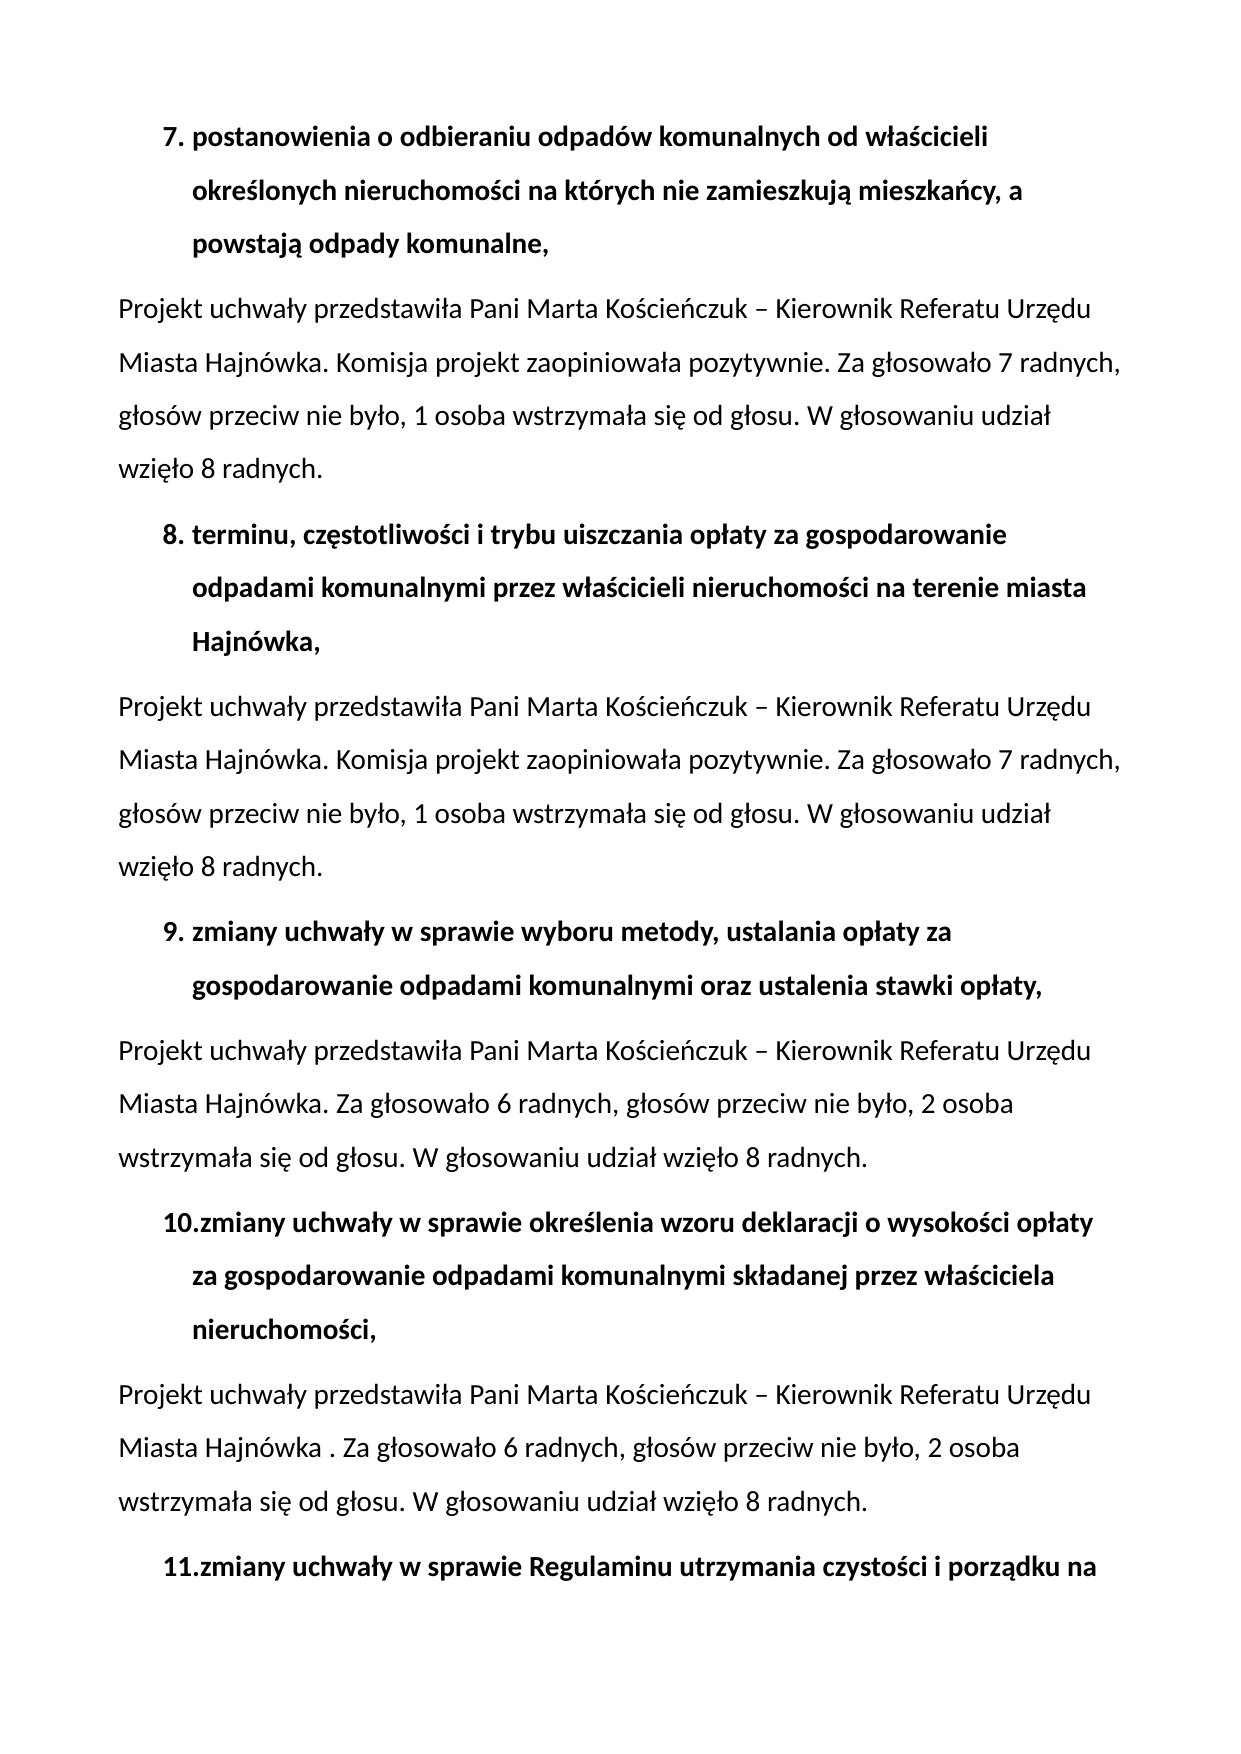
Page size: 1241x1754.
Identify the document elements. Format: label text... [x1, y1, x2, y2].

text Projekt uchwały przedstawiła Pani Marta Kościeńczuk – Kierownik Referatu Urzędu Miasta Hajnówka. Komisja projekt zaopiniowała pozytywnie. Za głosowało 7 radnych, głosów przeciw nie było, 1 osoba wstrzymała się od głosu. W głosowaniu udział wzięło 8 radnych. [118, 688, 1122, 884]
list zmiany uchwały w sprawie wyboru metody, ustalania opłaty za gospodarowanie odpadami komunalnymi oraz ustalenia stawki opłaty, [162, 913, 1122, 1002]
list postanowienia o odbieraniu odpadów komunalnych od właścicieli określonych nieruchomości na których nie zamieszkują mieszkańcy, a powstają odpady komunalne, [162, 118, 1122, 261]
list terminu, częstotliwości i trybu uiszczania opłaty za gospodarowanie odpadami komunalnymi przez właścicieli nieruchomości na terenie miasta Hajnówka, [162, 516, 1122, 658]
list zmiany uchwały w sprawie Regulaminu utrzymania czystości i porządku na [162, 1548, 1122, 1584]
text Projekt uchwały przedstawiła Pani Marta Kościeńczuk – Kierownik Referatu Urzędu Miasta Hajnówka. Za głosowało 6 radnych, głosów przeciw nie było, 2 osoba wstrzymała się od głosu. W głosowaniu udział wzięło 8 radnych. [118, 1032, 1122, 1174]
text Projekt uchwały przedstawiła Pani Marta Kościeńczuk – Kierownik Referatu Urzędu Miasta Hajnówka. Komisja projekt zaopiniowała pozytywnie. Za głosowało 7 radnych, głosów przeciw nie było, 1 osoba wstrzymała się od głosu. W głosowaniu udział wzięło 8 radnych. [118, 290, 1122, 486]
text Projekt uchwały przedstawiła Pani Marta Kościeńczuk – Kierownik Referatu Urzędu Miasta Hajnówka . Za głosowało 6 radnych, głosów przeciw nie było, 2 osoba wstrzymała się od głosu. W głosowaniu udział wzięło 8 radnych. [118, 1376, 1122, 1519]
list zmiany uchwały w sprawie określenia wzoru deklaracji o wysokości opłaty za gospodarowanie odpadami komunalnymi składanej przez właściciela nieruchomości, [162, 1204, 1122, 1347]
